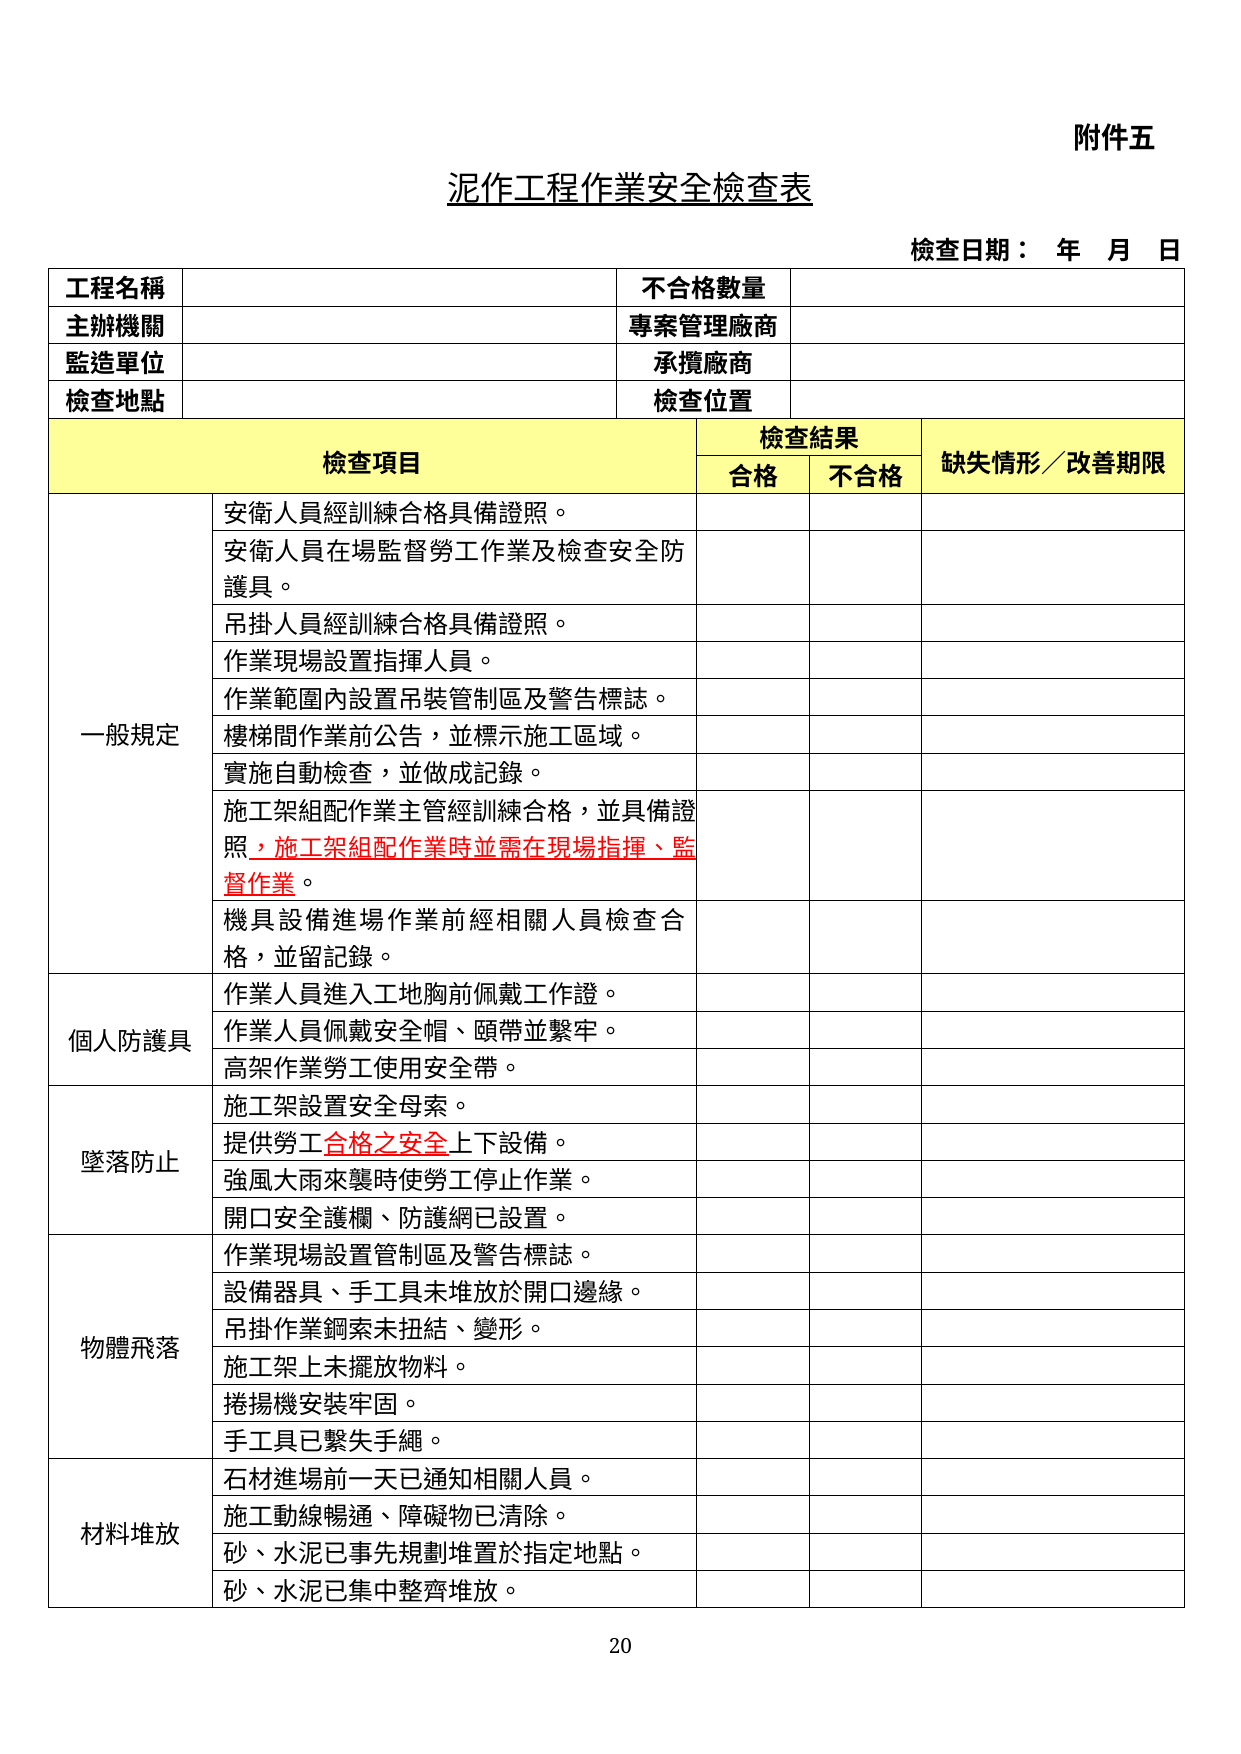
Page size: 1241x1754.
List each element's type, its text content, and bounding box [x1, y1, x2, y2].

table_cell [922, 1347, 1184, 1383]
table_cell [697, 1124, 809, 1160]
table_cell [810, 1273, 921, 1309]
table_cell [922, 901, 1184, 973]
table_cell 捲揚機安裝牢固。 [213, 1385, 696, 1421]
table_cell 石材進場前一天已通知相關人員。 [213, 1459, 696, 1495]
table_cell 檢查項目 [49, 419, 696, 493]
table_cell [697, 791, 809, 900]
table_cell [697, 1049, 809, 1085]
table_cell [922, 1086, 1184, 1122]
table_cell 吊掛人員經訓練合格具備證照。 [213, 605, 696, 641]
table_cell [810, 901, 921, 973]
table_cell [922, 679, 1184, 715]
table_cell [810, 1235, 921, 1272]
table_cell [810, 1385, 921, 1421]
table_cell 開口安全護欄、防護網已設置。 [213, 1198, 696, 1234]
text 附件五 [35, 112, 1156, 158]
table_cell 強風大雨來襲時使勞工停止作業。 [213, 1161, 696, 1197]
table_cell [922, 1310, 1184, 1346]
table_cell [922, 1161, 1184, 1197]
table_cell [183, 381, 616, 418]
table_cell 機具設備進場作業前經相關人員檢查合格，並留記錄。 [213, 901, 696, 973]
table_cell 作業範圍內設置吊裝管制區及警告標誌。 [213, 679, 696, 715]
table_cell [810, 642, 921, 678]
table_cell [810, 679, 921, 715]
table_cell [810, 974, 921, 1011]
table_cell 一般規定 [49, 494, 212, 973]
table_cell [697, 1459, 809, 1495]
table_cell [922, 1124, 1184, 1160]
table_cell 砂、水泥已事先規劃堆置於指定地點。 [213, 1534, 696, 1570]
table_cell [922, 716, 1184, 753]
table_cell [697, 1347, 809, 1383]
table_cell [922, 1496, 1184, 1533]
table_cell 安衛人員經訓練合格具備證照。 [213, 494, 696, 530]
table_header [791, 269, 1184, 306]
table_cell [922, 531, 1184, 603]
table_cell [922, 1385, 1184, 1421]
table_cell 主辦機關 [49, 307, 182, 343]
table_cell 個人防護具 [49, 974, 212, 1085]
table_cell 材料堆放 [49, 1459, 212, 1607]
table_cell 施工架上未擺放物料。 [213, 1347, 696, 1383]
table_cell [810, 1124, 921, 1160]
table_cell [697, 1422, 809, 1458]
table_cell [810, 1198, 921, 1234]
table_cell [810, 1459, 921, 1495]
table_cell 作業人員佩戴安全帽、頤帶並繫牢。 [213, 1012, 696, 1048]
table_cell [810, 494, 921, 530]
table_header 不合格數量 [617, 269, 790, 306]
table_cell [697, 716, 809, 753]
table_cell [922, 1235, 1184, 1272]
table_cell [697, 605, 809, 641]
table_cell 設備器具、手工具未堆放於開口邊緣。 [213, 1273, 696, 1309]
table_cell 檢查地點 [49, 381, 182, 418]
table_cell [697, 1496, 809, 1533]
table_cell [810, 605, 921, 641]
table_cell [697, 1385, 809, 1421]
table_cell [697, 1571, 809, 1607]
table_cell [922, 974, 1184, 1011]
table_cell [810, 1496, 921, 1533]
table_cell [922, 754, 1184, 790]
table_cell [922, 1273, 1184, 1309]
table_cell [697, 1310, 809, 1346]
table_cell [697, 974, 809, 1011]
table_cell [922, 1459, 1184, 1495]
table_cell [791, 381, 1184, 418]
table_cell 檢查結果 [697, 419, 921, 455]
table_cell 安衛人員在場監督勞工作業及檢查安全防護具。 [213, 531, 696, 603]
table_cell 施工架設置安全母索。 [213, 1086, 696, 1122]
table_cell [697, 679, 809, 715]
table_cell 高架作業勞工使用安全帶。 [213, 1049, 696, 1085]
table_cell [922, 1534, 1184, 1570]
table_cell [697, 1273, 809, 1309]
table_cell 吊掛作業鋼索未扭結、變形。 [213, 1310, 696, 1346]
table_header [183, 269, 616, 306]
table_cell 墜落防止 [49, 1086, 212, 1234]
table_cell [697, 1012, 809, 1048]
table_cell [810, 531, 921, 603]
table_cell [922, 642, 1184, 678]
subtitle 泥作工程作業安全檢查表 [428, 162, 831, 210]
table_cell [810, 791, 921, 900]
table_cell [810, 1347, 921, 1383]
table_cell [922, 1422, 1184, 1458]
table_cell 作業人員進入工地胸前佩戴工作證。 [213, 974, 696, 1011]
table_cell [791, 307, 1184, 343]
table_cell [810, 1422, 921, 1458]
table_cell [697, 1086, 809, 1122]
table_cell 缺失情形／改善期限 [922, 419, 1184, 493]
table_cell [697, 754, 809, 790]
table_cell [922, 1571, 1184, 1607]
table_cell 手工具已繫失手繩。 [213, 1422, 696, 1458]
table_cell 作業現場設置指揮人員。 [213, 642, 696, 678]
table_cell [810, 1571, 921, 1607]
table_cell [810, 716, 921, 753]
table_cell 承攬廠商 [617, 344, 790, 380]
table_cell [922, 791, 1184, 900]
table_cell 不合格 [810, 456, 921, 493]
table_cell 合格 [697, 456, 809, 493]
table_cell [922, 605, 1184, 641]
text 檢查日期： 年 月 日 [35, 225, 1182, 268]
table_cell 砂、水泥已集中整齊堆放。 [213, 1571, 696, 1607]
table_cell [697, 1534, 809, 1570]
table_cell 施工架組配作業主管經訓練合格，並具備證照，施工架組配作業時並需在現場指揮、監督作業。 [213, 791, 696, 900]
table_cell [810, 1310, 921, 1346]
table_cell 實施自動檢查，並做成記錄。 [213, 754, 696, 790]
table_cell [697, 494, 809, 530]
table_cell [922, 1012, 1184, 1048]
table_cell [922, 1198, 1184, 1234]
table_cell [810, 1012, 921, 1048]
table_header 工程名稱 [49, 269, 182, 306]
table_cell [791, 344, 1184, 380]
table_cell [810, 1534, 921, 1570]
table_cell 專案管理廠商 [617, 307, 790, 343]
table_cell [697, 531, 809, 603]
table_cell [810, 1161, 921, 1197]
table_cell [697, 1161, 809, 1197]
table_cell [810, 754, 921, 790]
table_cell [697, 642, 809, 678]
table_cell [697, 1235, 809, 1272]
table_cell 物體飛落 [49, 1235, 212, 1458]
table_cell [183, 344, 616, 380]
table_cell [183, 307, 616, 343]
table_cell 提供勞工合格之安全上下設備。 [213, 1124, 696, 1160]
table_cell [810, 1086, 921, 1122]
table_cell 監造單位 [49, 344, 182, 380]
table_cell [922, 494, 1184, 530]
table_cell 樓梯間作業前公告，並標示施工區域。 [213, 716, 696, 753]
table_cell [697, 901, 809, 973]
table_cell [922, 1049, 1184, 1085]
table_cell [810, 1049, 921, 1085]
table_cell 施工動線暢通、障礙物已清除。 [213, 1496, 696, 1533]
table_cell 檢查位置 [617, 381, 790, 418]
table_cell [697, 1198, 809, 1234]
table_cell 作業現場設置管制區及警告標誌。 [213, 1235, 696, 1272]
